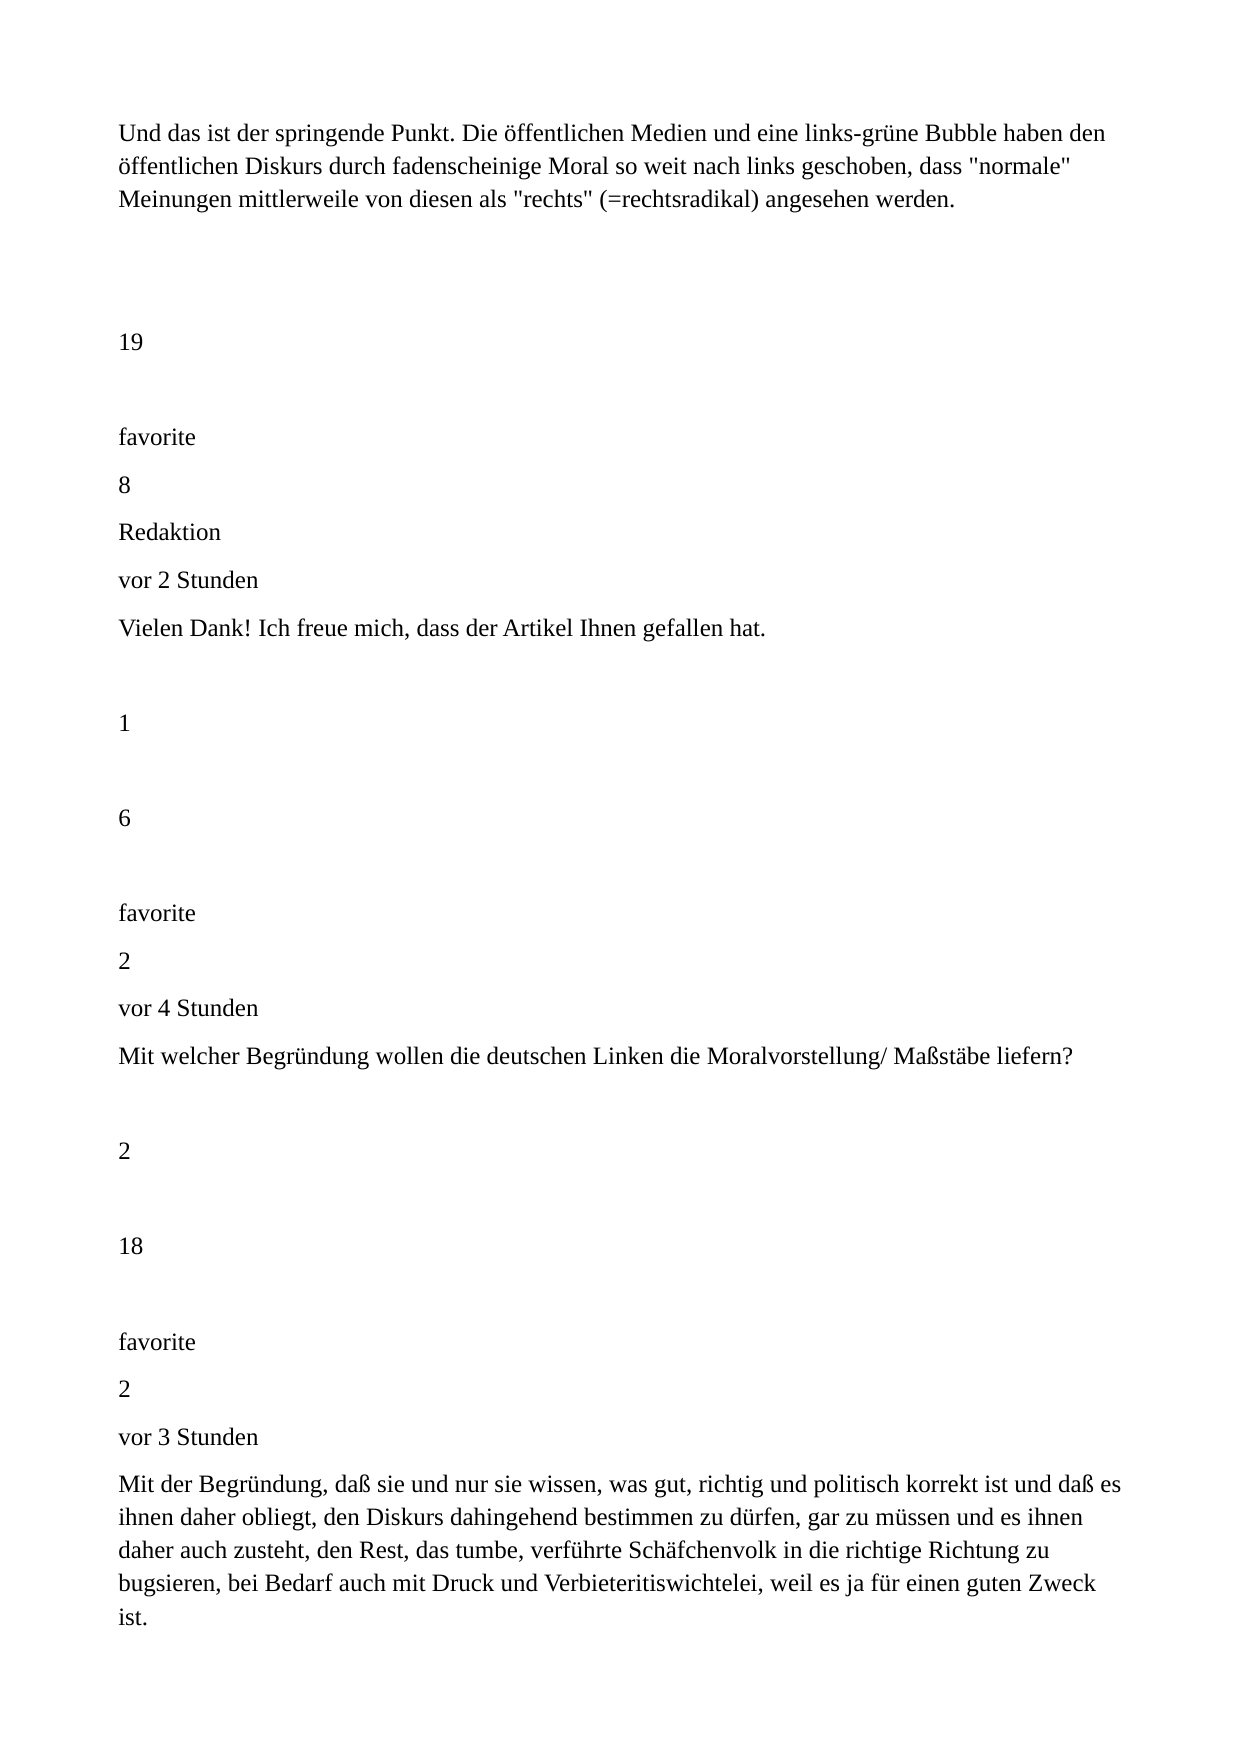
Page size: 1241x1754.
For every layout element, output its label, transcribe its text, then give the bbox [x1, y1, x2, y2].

text vor 4 Stunden [118, 993, 1122, 1022]
text vor 3 Stunden [118, 1422, 1122, 1451]
text 2 [118, 946, 1122, 974]
text 2 [118, 1136, 1122, 1165]
text 8 [118, 470, 1122, 498]
text Mit welcher Begründung wollen die deutschen Linken die Moralvorstellung/ Maßstäbe liefern? [118, 1041, 1122, 1070]
text Mit der Begründung, daß sie und nur sie wissen, was gut, richtig und politisch korrekt ist und daß es ihnen daher obliegt, den Diskurs dahingehend bestimmen zu dürfen, gar zu müssen und es ihnen daher auch zusteht, den Rest, das tumbe, verführte Schäfchenvolk in die richtige Richtung zu bugsieren, bei Bedarf auch mit Druck und Verbieteritiswichtelei, weil es ja für einen guten Zweck ist. [118, 1469, 1122, 1630]
text Vielen Dank! Ich freue mich, dass der Artikel Ihnen gefallen hat. [118, 613, 1122, 641]
text Redaktion [118, 517, 1122, 546]
text 18 [118, 1231, 1122, 1260]
text 1 [118, 708, 1122, 737]
text favorite [118, 422, 1122, 451]
text vor 2 Stunden [118, 565, 1122, 594]
text favorite [118, 898, 1122, 927]
text favorite [118, 1327, 1122, 1355]
text 19 [118, 327, 1122, 356]
text 6 [118, 803, 1122, 832]
text 2 [118, 1374, 1122, 1403]
text Und das ist der springende Punkt. Die öffentlichen Medien und eine links-grüne Bubble haben den öffentlichen Diskurs durch fadenscheinige Moral so weit nach links geschoben, dass "normale" Meinungen mittlerweile von diesen als "rechts" (=rechtsradikal) angesehen werden. [118, 118, 1122, 213]
